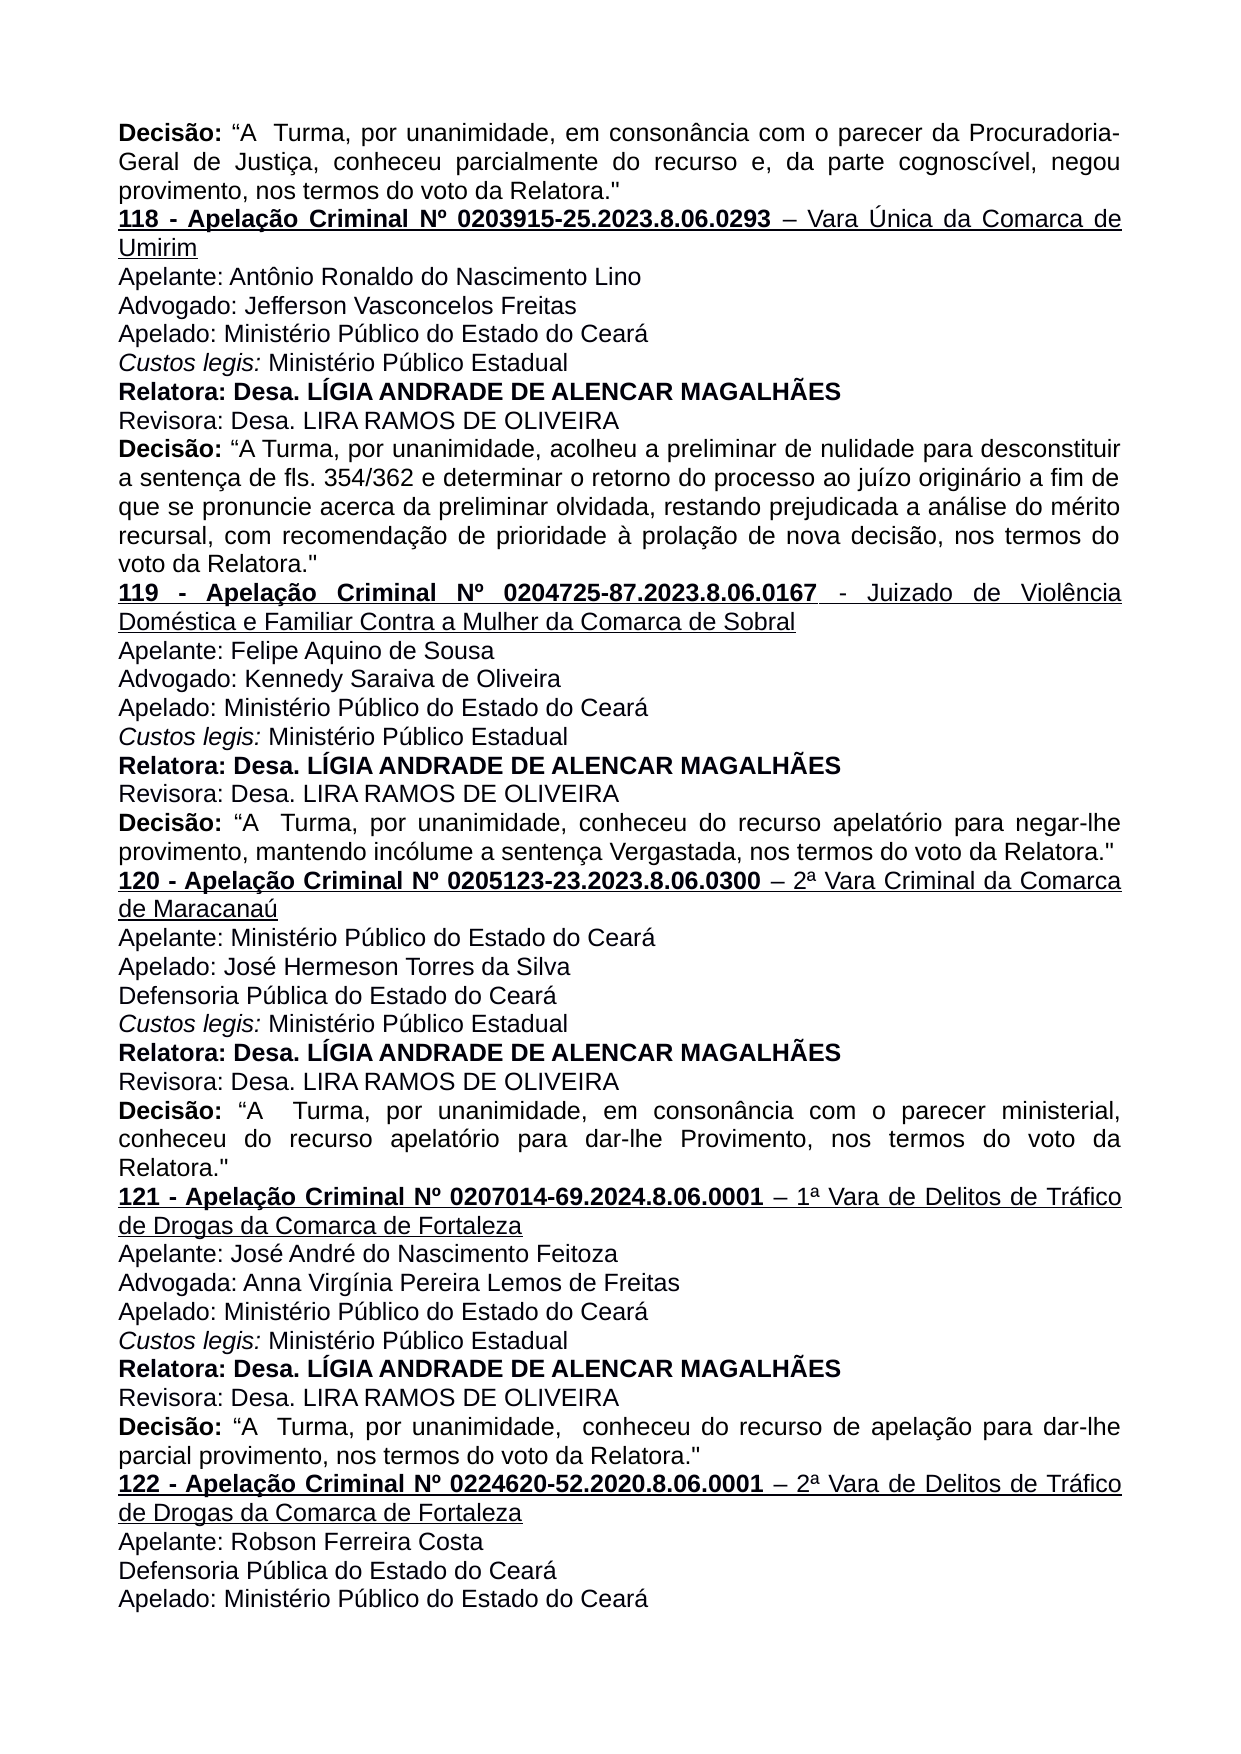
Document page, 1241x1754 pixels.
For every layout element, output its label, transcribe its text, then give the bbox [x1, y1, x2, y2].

text Defensoria Pública do Estado do Ceará [118, 1556, 1122, 1584]
text de Drogas da Comarca de Fortaleza [118, 1208, 1122, 1239]
text Decisão: “A Turma, por unanimidade, conheceu do recurso apelatório para negar-lhe provimento, mantendo incólume a sentença Vergastada, nos termos do voto da Relatora." [118, 808, 1122, 866]
text Advogada: Anna Virgínia Pereira Lemos de Freitas [118, 1268, 1122, 1297]
text 119 - Apelação Criminal Nº 0204725-87.2023.8.06.0167 - Juizado de Violência [118, 578, 1122, 603]
text Custos legis: Ministério Público Estadual [118, 1326, 1122, 1354]
text Apelado: Ministério Público do Estado do Ceará [118, 693, 1122, 722]
text Relatora: Desa. LÍGIA ANDRADE DE ALENCAR MAGALHÃES [118, 751, 1122, 779]
text Custos legis: Ministério Público Estadual [118, 1009, 1122, 1038]
text Relatora: Desa. LÍGIA ANDRADE DE ALENCAR MAGALHÃES [118, 1354, 1122, 1383]
text Custos legis: Ministério Público Estadual [118, 348, 1122, 377]
text de Drogas da Comarca de Fortaleza [118, 1496, 1122, 1527]
text Apelante: Robson Ferreira Costa [118, 1527, 1122, 1556]
text 118 - Apelação Criminal Nº 0203915-25.2023.8.06.0293 – Vara Única da Comarca de [118, 204, 1122, 229]
text 120 - Apelação Criminal Nº 0205123-23.2023.8.06.0300 – 2ª Vara Criminal da Comarca [118, 866, 1122, 891]
text Decisão: “A Turma, por unanimidade, conheceu do recurso de apelação para dar-lhe parcial provimento, nos termos do voto da Relatora." [118, 1412, 1122, 1469]
text Apelante: Felipe Aquino de Sousa [118, 636, 1122, 664]
text Apelado: Ministério Público do Estado do Ceará [118, 319, 1122, 348]
text Decisão: “A Turma, por unanimidade, acolheu a preliminar de nulidade para desconstituir a sentença de fls. 354/362 e determinar o retorno do processo ao juízo originário a fim de que se pronuncie acerca da preliminar olvidada, restando prejudicada a análise do mérito recursal, com recomendação de prioridade à prolação de nova decisão, nos termos do voto da Relatora." [118, 434, 1122, 578]
text Apelado: Ministério Público do Estado do Ceará [118, 1584, 1122, 1613]
text Apelado: José Hermeson Torres da Silva [118, 952, 1122, 981]
text Revisora: Desa. LIRA RAMOS DE OLIVEIRA [118, 1067, 1122, 1096]
text Advogado: Jefferson Vasconcelos Freitas [118, 291, 1122, 319]
text Defensoria Pública do Estado do Ceará [118, 981, 1122, 1009]
text Apelante: Antônio Ronaldo do Nascimento Lino [118, 262, 1122, 291]
text Apelado: Ministério Público do Estado do Ceará [118, 1297, 1122, 1326]
text Revisora: Desa. LIRA RAMOS DE OLIVEIRA [118, 779, 1122, 808]
text Umirim [118, 231, 1122, 262]
text 121 - Apelação Criminal Nº 0207014-69.2024.8.06.0001 – 1ª Vara de Delitos de Tráfico [118, 1182, 1122, 1207]
text Decisão: “A Turma, por unanimidade, em consonância com o parecer ministerial, conheceu do recurso apelatório para dar-lhe Provimento, nos termos do voto da Relatora." [118, 1096, 1122, 1182]
text 122 - Apelação Criminal Nº 0224620-52.2020.8.06.0001 – 2ª Vara de Delitos de Tráfico [118, 1469, 1122, 1494]
text Decisão: “A Turma, por unanimidade, em consonância com o parecer da Procuradoria-Geral de Justiça, conheceu parcialmente do recurso e, da parte cognoscível, negou provimento, nos termos do voto da Relatora." [118, 118, 1122, 204]
text Relatora: Desa. LÍGIA ANDRADE DE ALENCAR MAGALHÃES [118, 1038, 1122, 1067]
text Apelante: José André do Nascimento Feitoza [118, 1239, 1122, 1268]
text Revisora: Desa. LIRA RAMOS DE OLIVEIRA [118, 1383, 1122, 1412]
text Doméstica e Familiar Contra a Mulher da Comarca de Sobral [118, 604, 1122, 636]
text de Maracanaú [118, 892, 1122, 923]
text Revisora: Desa. LIRA RAMOS DE OLIVEIRA [118, 406, 1122, 434]
text Advogado: Kennedy Saraiva de Oliveira [118, 664, 1122, 693]
text Relatora: Desa. LÍGIA ANDRADE DE ALENCAR MAGALHÃES [118, 377, 1122, 406]
text Apelante: Ministério Público do Estado do Ceará [118, 923, 1122, 952]
text Custos legis: Ministério Público Estadual [118, 722, 1122, 751]
